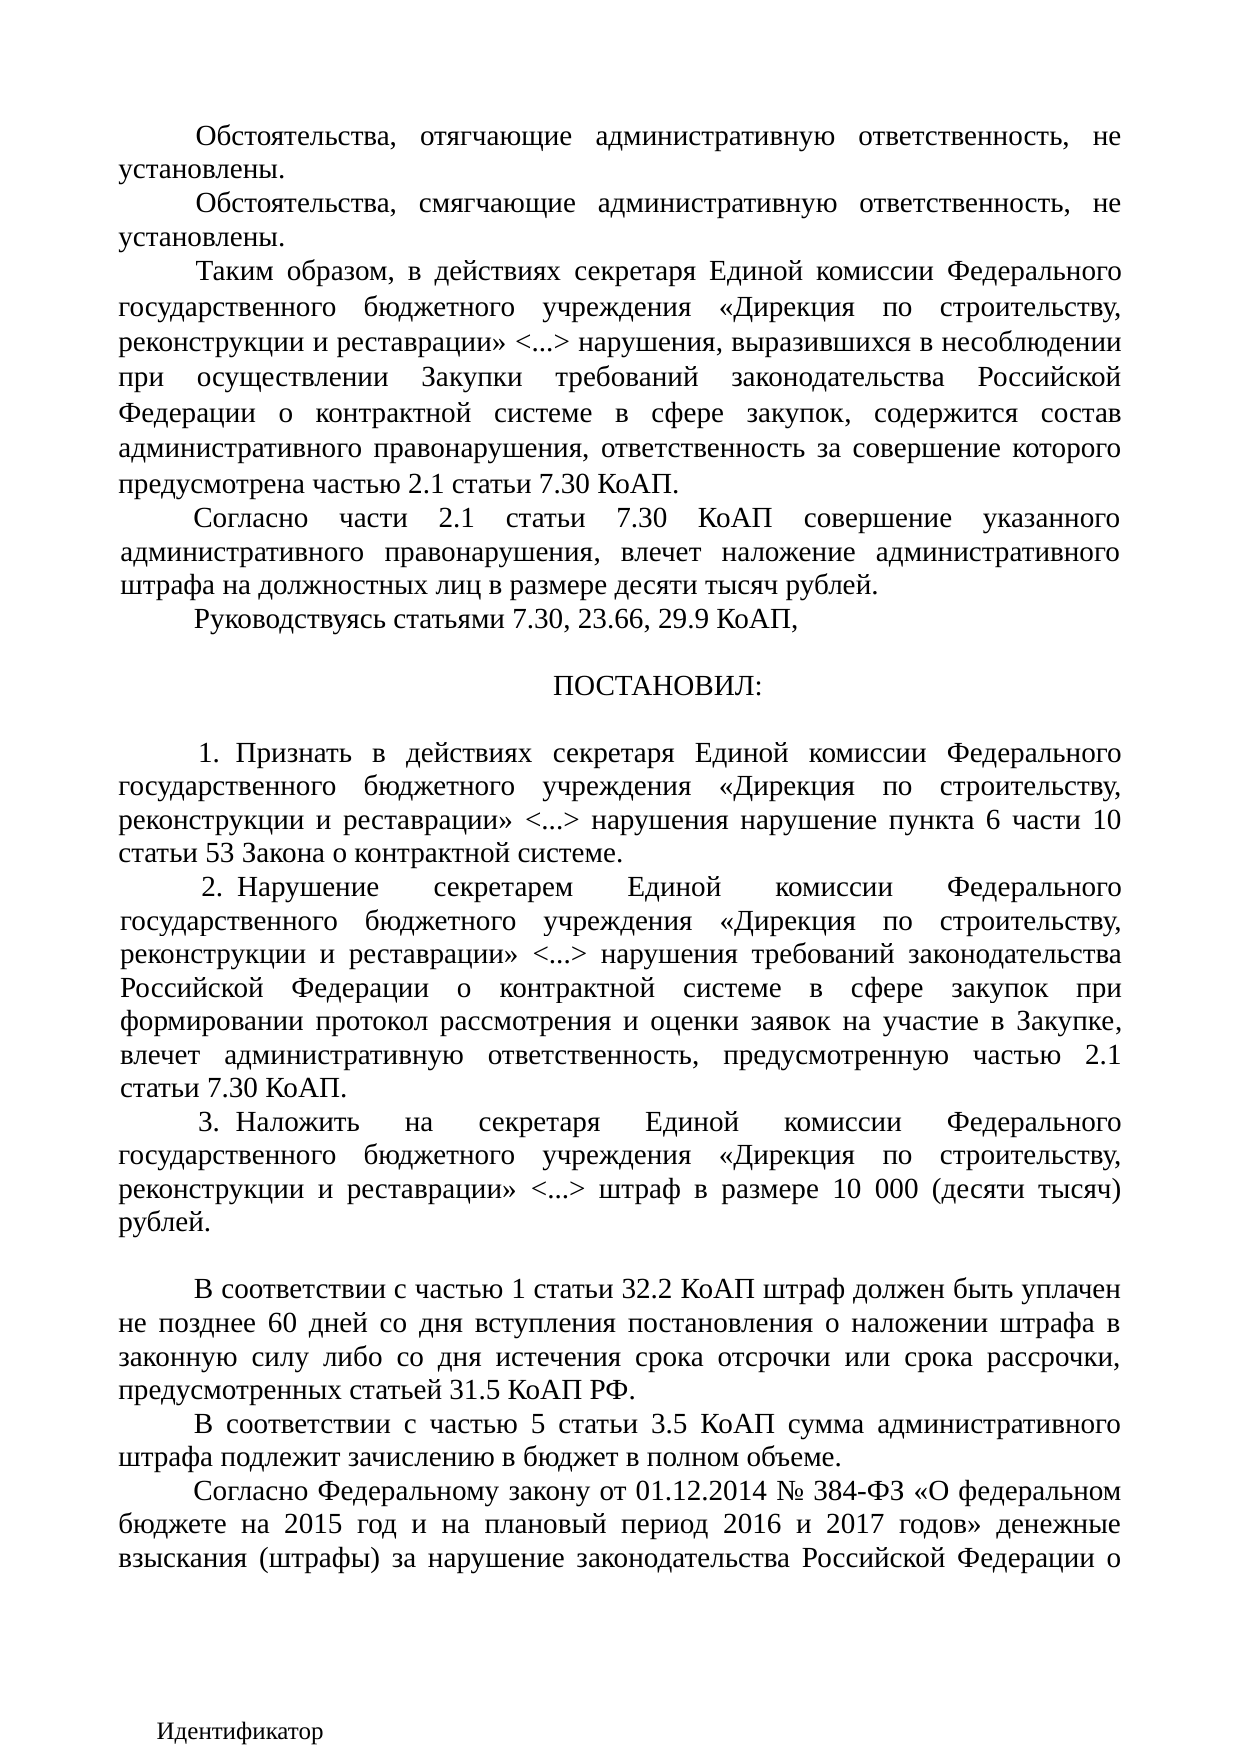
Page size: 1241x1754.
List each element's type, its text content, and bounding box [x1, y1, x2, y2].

text В соответствии с частью 5 статьи 3.5 КоАП сумма административного штрафа подлежит зачислению в бюджет в полном объеме. [118, 1406, 1122, 1473]
list Признать в действиях секретаря Единой комиссии Федерального государственного бюджетного учреждения «Дирекция по строительству, реконструкции и реставрации» <...> нарушения нарушение пункта 6 части 10 статьи 53 Закона о контрактной системе. [118, 735, 1122, 869]
text Руководствуясь статьями 7.30, 23.66, 29.9 КоАП, [118, 601, 1122, 634]
text Согласно части 2.1 статьи 7.30 КоАП совершение указанного административного правонарушения, влечет наложение административного штрафа на должностных лиц в размере десяти тысяч рублей. [120, 500, 1120, 601]
list Наложить на секретаря Единой комиссии Федерального государственного бюджетного учреждения «Дирекция по строительству, реконструкции и реставрации» <...> штраф в размере 10 000 (десяти тысяч) рублей. [118, 1104, 1122, 1238]
list Нарушение секретарем Единой комиссии Федерального государственного бюджетного учреждения «Дирекция по строительству, реконструкции и реставрации» <...> нарушения требований законодательства Российской Федерации о контрактной системе в сфере закупок при формировании протокол рассмотрения и оценки заявок на участие в Закупке, влечет административную ответственность, предусмотренную частью 2.1 статьи 7.30 КоАП. [120, 869, 1122, 1104]
text В соответствии с частью 1 статьи 32.2 КоАП штраф должен быть уплачен не позднее 60 дней со дня вступления постановления о наложении штрафа в законную силу либо со дня истечения срока отсрочки или срока рассрочки, предусмотренных статьей 31.5 КоАП РФ. [118, 1272, 1122, 1406]
text ПОСТАНОВИЛ: [118, 668, 1122, 701]
text Обстоятельства, отягчающие административную ответственность, не установлены. [118, 118, 1122, 185]
text Таким образом, в действиях секретаря Единой комиссии Федерального государственного бюджетного учреждения «Дирекция по строительству, реконструкции и реставрации» <...> нарушения, выразившихся в несоблюдении при осуществлении Закупки требований законодательства Российской Федерации о контрактной системе в сфере закупок, содержится состав административного правонарушения, ответственность за совершение которого предусмотрена частью 2.1 статьи 7.30 КоАП. [118, 252, 1122, 500]
text Обстоятельства, смягчающие административную ответственность, не установлены. [118, 185, 1122, 252]
text Согласно Федеральному закону от 01.12.2014 № 384-ФЗ «О федеральном бюджете на 2015 год и на плановый период 2016 и 2017 годов» денежные взыскания (штрафы) за нарушение законодательства Российской Федерации о [118, 1473, 1122, 1573]
